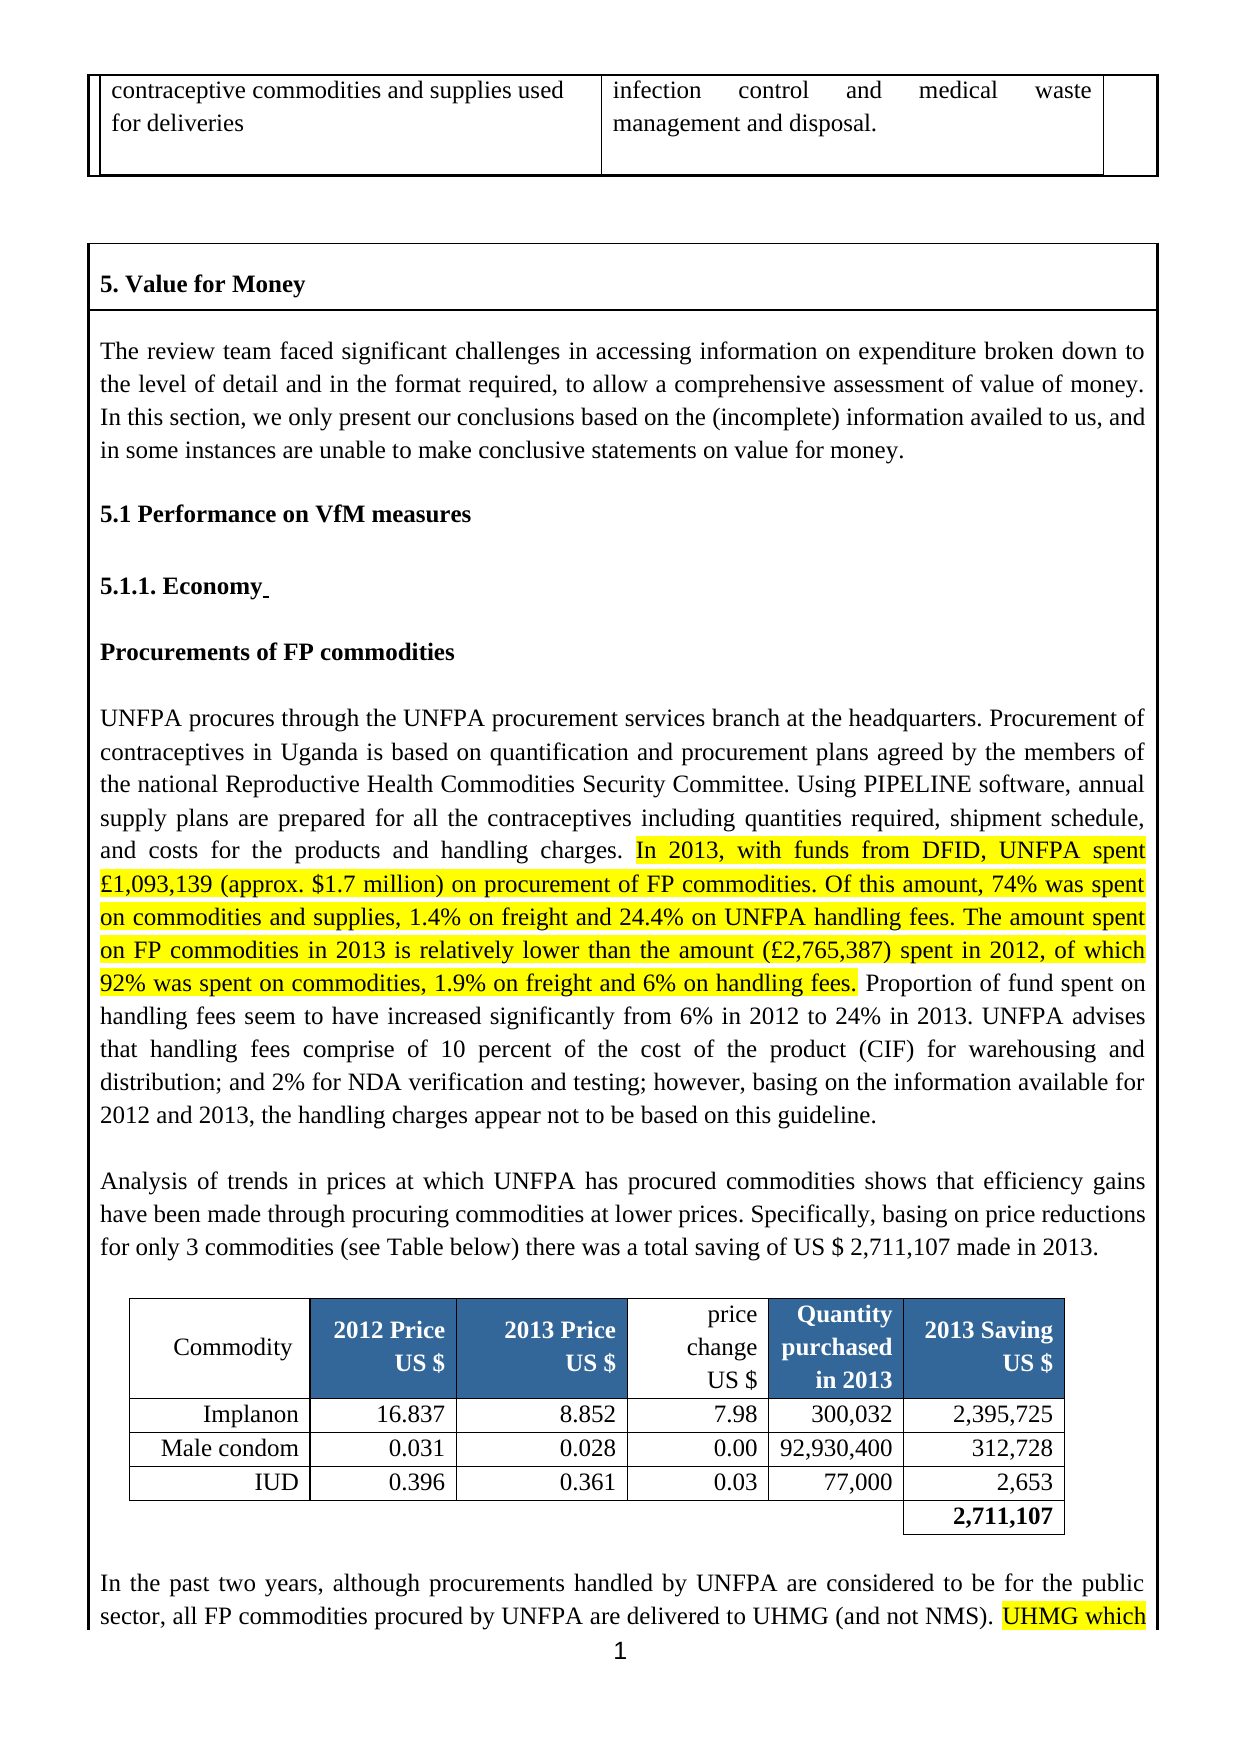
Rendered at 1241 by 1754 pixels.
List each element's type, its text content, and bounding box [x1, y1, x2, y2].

table_cell IUD [130, 1467, 309, 1500]
table_cell The review team faced significant challenges in accessing information on expenditure broken down to the level of detail and in the format required, to allow a comprehensive assessment of value of money. In this section, we only present our conclusions based on the (incomplete) information availed to us, and in some instances are unable to make conclusive statements on value for money. 5.1 Performance on VfM measures 5.1.1. Economy Procurements of FP commodities UNFPA procures through the UNFPA procurement services branch at the headquarters. Procurement of contraceptives in Uganda is based on quantification and procurement plans agreed by the members of the national Reproductive Health Commodities Security Committee. Using PIPELINE software, annual supply plans are prepared for all the contraceptives including quantities required, shipment schedule, and costs for the products and handling charges. In 2013, with funds from DFID, UNFPA spent £1,093,139 (approx. $1.7 million) on procurement of FP commodities. Of this amount, 74% was spent on commodities and supplies, 1.4% on freight and 24.4% on UNFPA handling fees. The amount spent on FP commodities in 2013 is relatively lower than the amount (£2,765,387) spent in 2012, of which 92% was spent on commodities, 1.9% on freight and 6% on handling fees. Proportion of fund spent on handling fees seem to have increased significantly from 6% in 2012 to 24% in 2013. UNFPA advises that handling fees comprise of 10 percent of the cost of the product (CIF) for warehousing and distribution; and 2% for NDA verification and testing; however, basing on the information available for 2012 and 2013, the handling charges appear not to be based on this guideline. Analysis of trends in prices at which UNFPA has procured commodities shows that efficiency gains have been made through procuring commodities at lower prices. Specifically, basing on price reductions for only 3 commodities (see Table below) there was a total saving of US $ 2,711,107 made in 2013. In the past two years, although procurements handled by UNFPA are considered to be for the public sector, all FP commodities procured by UNFPA are delivered to UHMG (and not NMS). UHMG which [90, 311, 1156, 1630]
table_cell 8.852 [457, 1399, 627, 1432]
table_cell 0.03 [628, 1467, 768, 1500]
table_header price change US $ [628, 1299, 768, 1398]
table_cell [456, 1501, 627, 1534]
table_cell 2,711,107 [904, 1501, 1064, 1534]
table_header 2013 Saving US $ [904, 1299, 1064, 1398]
table_cell [310, 1501, 456, 1534]
table_cell infection control and medical waste management and disposal. [602, 76, 1103, 174]
table_header Quantity purchased in 2013 [769, 1299, 903, 1398]
table_cell 0.361 [457, 1467, 627, 1500]
table_cell Male condom [130, 1433, 309, 1466]
table_cell [130, 1501, 310, 1534]
table_header 2012 Price US $ [311, 1299, 456, 1398]
table_cell contraceptive commodities and supplies used for deliveries [101, 76, 601, 174]
table_header Commodity [130, 1299, 309, 1398]
table_cell 92,930,400 [769, 1433, 903, 1466]
table_cell 16.837 [311, 1399, 456, 1432]
table_cell 0.028 [457, 1433, 627, 1466]
table_cell [769, 1501, 903, 1534]
table_cell 77,000 [769, 1467, 903, 1500]
table_cell Implanon [130, 1399, 309, 1432]
table_cell 0.00 [628, 1433, 768, 1466]
table_cell 0.396 [311, 1467, 456, 1500]
table_cell 2,395,725 [904, 1399, 1064, 1432]
table_cell 300,032 [769, 1399, 903, 1432]
table_cell 2,653 [904, 1467, 1064, 1500]
table_cell 0.031 [311, 1433, 456, 1466]
table_cell 7.98 [628, 1399, 768, 1432]
table_header 2013 Price US $ [457, 1299, 627, 1398]
table_cell 312,728 [904, 1433, 1064, 1466]
table_header 5. Value for Money [90, 244, 1156, 309]
table_cell [627, 1501, 769, 1534]
